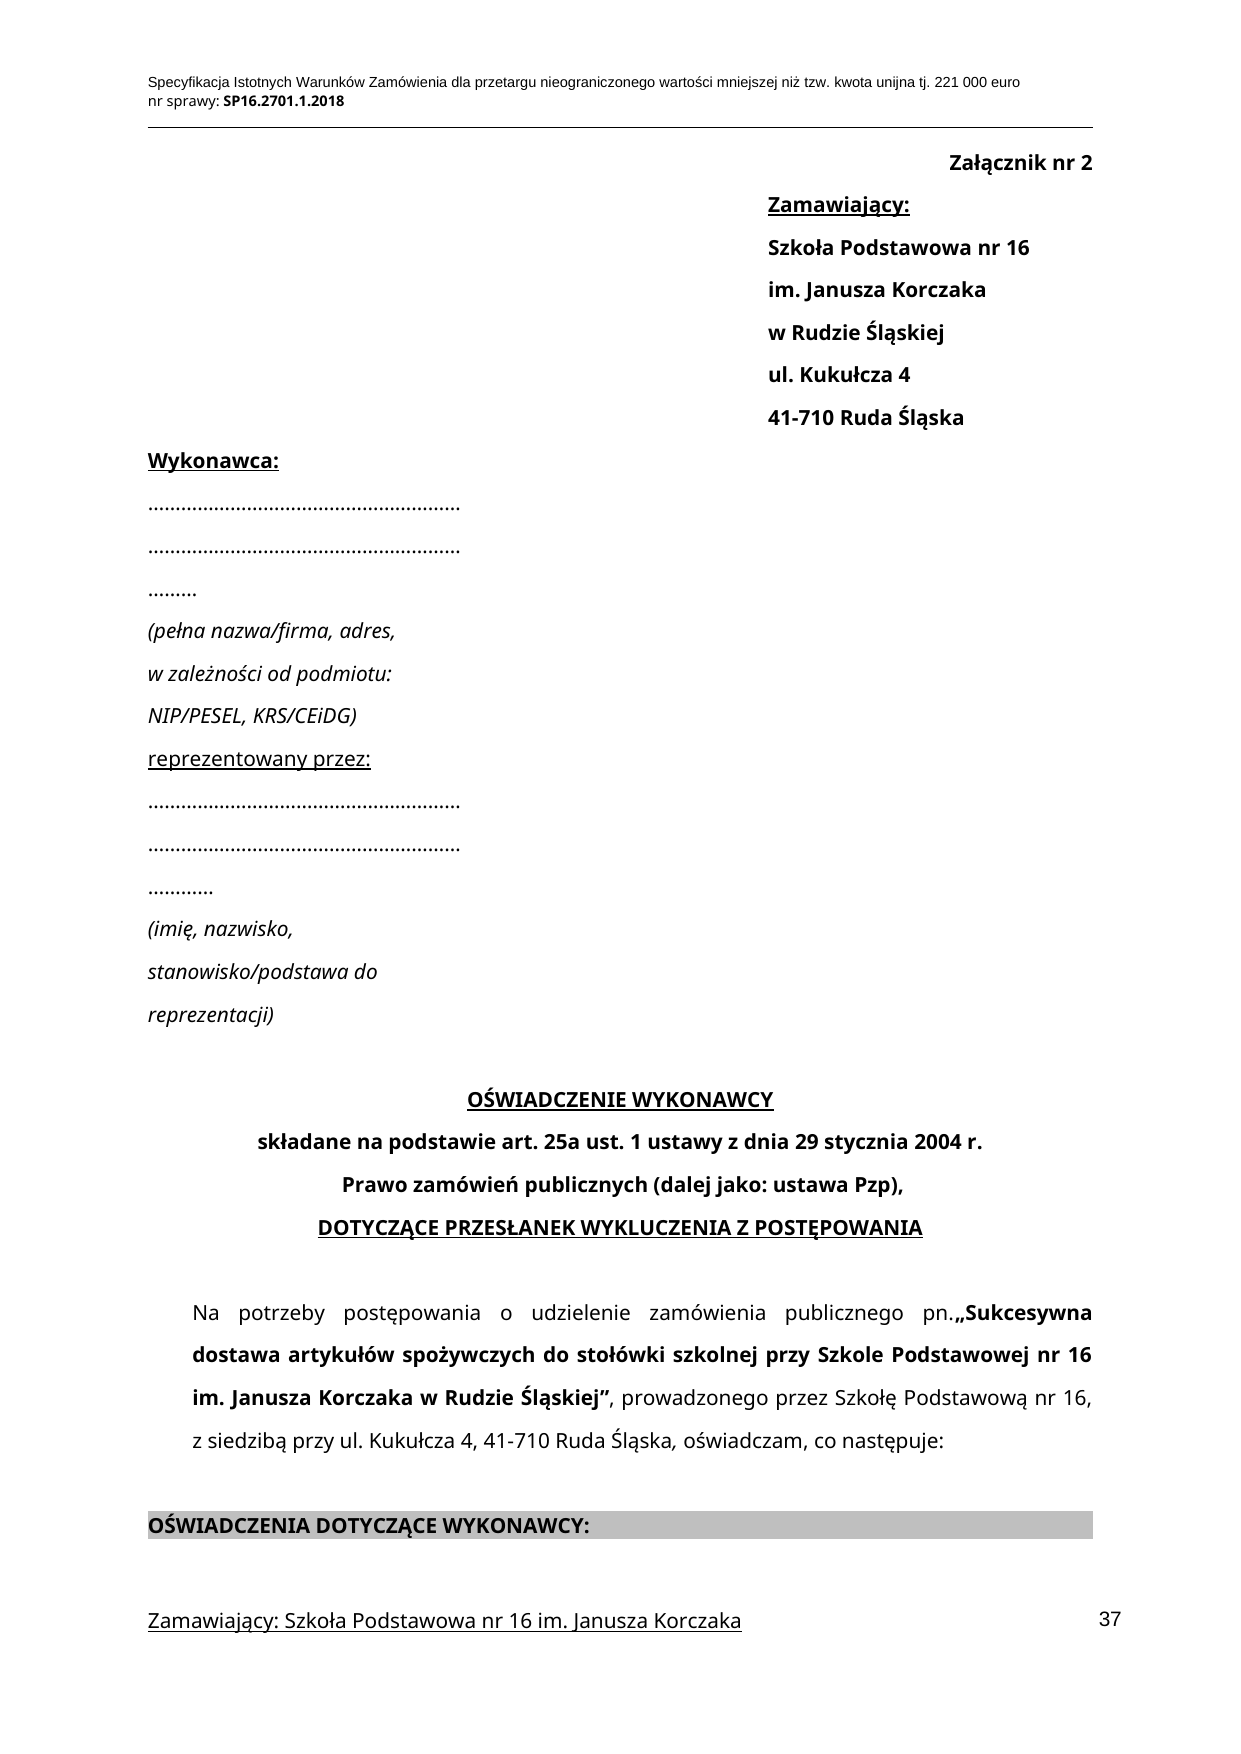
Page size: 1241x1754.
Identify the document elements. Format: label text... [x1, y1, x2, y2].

text Na potrzeby postępowania o udzielenie zamówienia publicznego pn.„Sukcesywna dostawa artykułów spożywczych do stołówki szkolnej przy Szkole Podstawowej nr 16 im. Janusza Korczaka w Rudzie Śląskiej”, prowadzonego przez Szkołę Podstawową nr 16, z siedzibą przy ul. Kukułcza 4, 41-710 Ruda Śląska, oświadczam, co następuje: [192, 1298, 1093, 1454]
text Zamawiający: [694, 190, 1093, 219]
list ul. Kukułcza 4 [768, 361, 1093, 389]
list Szkoła Podstawowa nr 16 [768, 233, 1093, 261]
text Prawo zamówień publicznych (dalej jako: ustawa Pzp), [148, 1170, 1093, 1198]
text składane na podstawie art. 25a ust. 1 ustawy z dnia 29 stycznia 2004 r. [148, 1127, 1093, 1156]
list w Rudzie Śląskiej [768, 318, 1093, 346]
text Wykonawca: [148, 446, 1093, 474]
text …………………………………………………………………………………………………………… [148, 488, 472, 602]
text OŚWIADCZENIE WYKONAWCY [148, 1085, 1093, 1113]
text DOTYCZĄCE PRZESŁANEK WYKLUCZENIA Z POSTĘPOWANIA [148, 1213, 1093, 1241]
text (imię, nazwisko, stanowisko/podstawa do reprezentacji) [148, 914, 472, 1028]
text w zależności od podmiotu: NIP/PESEL, KRS/CEiDG) [148, 659, 472, 730]
list 41-710 Ruda Śląska [768, 403, 1093, 432]
text ……………………………………………………………………………………………………………… [148, 787, 472, 900]
list im. Janusza Korczaka [768, 275, 1093, 304]
text (pełna nazwa/firma, adres, [148, 616, 472, 645]
text OŚWIADCZENIA DOTYCZĄCE WYKONAWCY: [148, 1511, 1093, 1539]
text Załącznik nr 2 [694, 148, 1093, 176]
text reprezentowany przez: [148, 744, 1093, 772]
